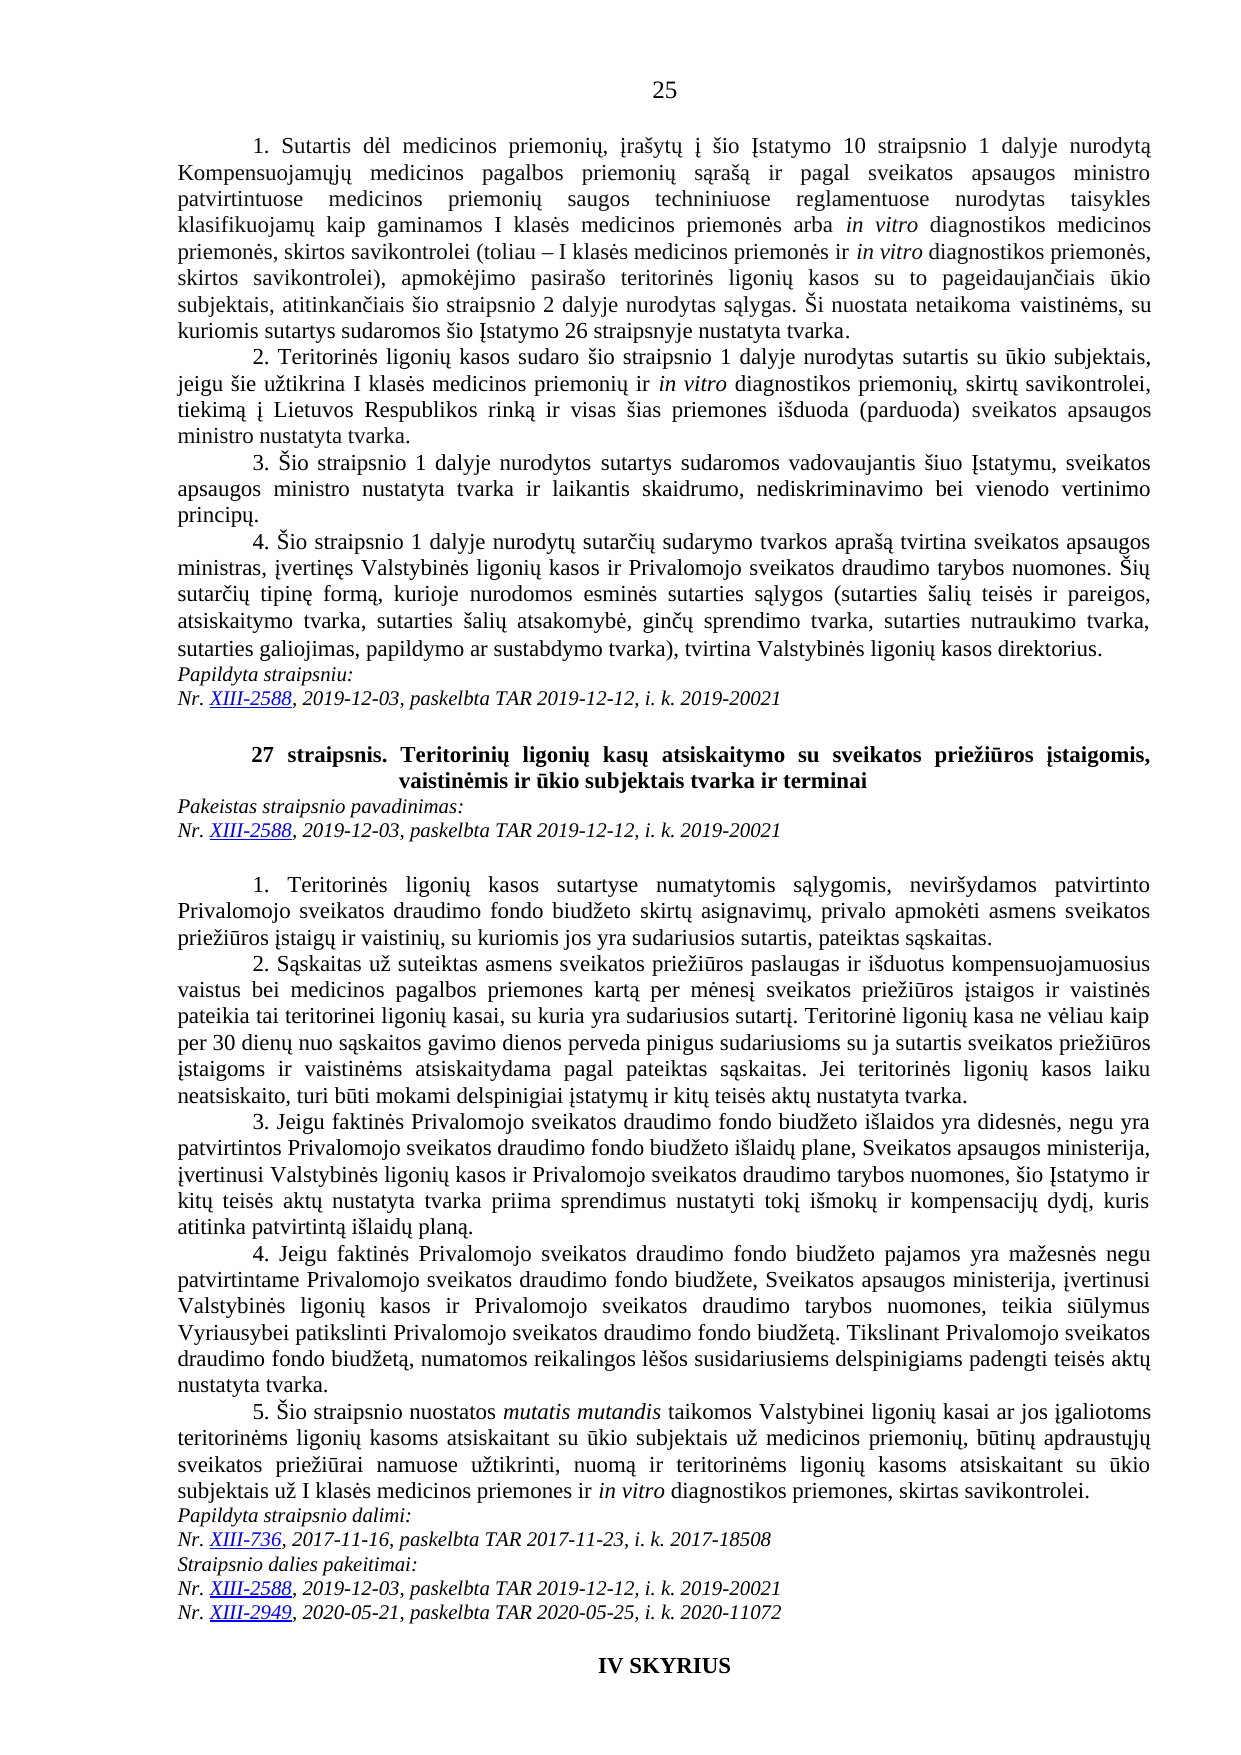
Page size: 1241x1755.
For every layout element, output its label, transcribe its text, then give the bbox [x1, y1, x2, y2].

text Nr. XIII-736, 2017-11-16, paskelbta TAR 2017-11-23, i. k. 2017-18508 [177, 1527, 1152, 1551]
text 4. Šio straipsnio 1 dalyje nurodytų sutarčių sudarymo tvarkos aprašą tvirtina sveikatos apsaugos ministras, įvertinęs Valstybinės ligonių kasos ir Privalomojo sveikatos draudimo tarybos nuomones. Šių sutarčių tipinę formą, kurioje nurodomos esminės sutarties sąlygos (sutarties šalių teisės ir pareigos, atsiskaitymo tvarka, sutarties šalių atsakomybė, ginčų sprendimo tvarka, sutarties nutraukimo tvarka, sutarties galiojimas, papildymo ar sustabdymo tvarka), tvirtina Valstybinės ligonių kasos direktorius. [177, 528, 1152, 662]
text IV SKYRIUS [177, 1652, 1152, 1679]
text Nr. XIII-2588, 2019-12-03, paskelbta TAR 2019-12-12, i. k. 2019-20021 [177, 818, 1152, 842]
text 4. Jeigu faktinės Privalomojo sveikatos draudimo fondo biudžeto pajamos yra mažesnės negu patvirtintame Privalomojo sveikatos draudimo fondo biudžete, Sveikatos apsaugos ministerija, įvertinusi Valstybinės ligonių kasos ir Privalomojo sveikatos draudimo tarybos nuomones, teikia siūlymus Vyriausybei patikslinti Privalomojo sveikatos draudimo fondo biudžetą. Tikslinant Privalomojo sveikatos draudimo fondo biudžetą, numatomos reikalingos lėšos susidariusiems delspinigiams padengti teisės aktų nustatyta tvarka. [177, 1240, 1152, 1398]
text 3. Šio straipsnio 1 dalyje nurodytos sutartys sudaromos vadovaujantis šiuo Įstatymu, sveikatos apsaugos ministro nustatyta tvarka ir laikantis skaidrumo, nediskriminavimo bei vienodo vertinimo principų. [177, 449, 1152, 528]
text Papildyta straipsniu: [177, 662, 1152, 686]
text 2. Teritorinės ligonių kasos sudaro šio straipsnio 1 dalyje nurodytas sutartis su ūkio subjektais, jeigu šie užtikrina I klasės medicinos priemonių ir in vitro diagnostikos priemonių, skirtų savikontrolei, tiekimą į Lietuvos Respublikos rinką ir visas šias priemones išduoda (parduoda) sveikatos apsaugos ministro nustatyta tvarka. [177, 343, 1152, 449]
text Nr. XIII-2588, 2019-12-03, paskelbta TAR 2019-12-12, i. k. 2019-20021 [177, 686, 1152, 710]
text 27 straipsnis. Teritorinių ligonių kasų atsiskaitymo su sveikatos priežiūros įstaigomis, vaistinėmis ir ūkio subjektais tvarka ir terminai [251, 739, 1152, 794]
text 3. Jeigu faktinės Privalomojo sveikatos draudimo fondo biudžeto išlaidos yra didesnės, negu yra patvirtintos Privalomojo sveikatos draudimo fondo biudžeto išlaidų plane, Sveikatos apsaugos ministerija, įvertinusi Valstybinės ligonių kasos ir Privalomojo sveikatos draudimo tarybos nuomones, šio Įstatymo ir kitų teisės aktų nustatyta tvarka priima sprendimus nustatyti tokį išmokų ir kompensacijų dydį, kuris atitinka patvirtintą išlaidų planą. [177, 1108, 1152, 1240]
text 2. Sąskaitas už suteiktas asmens sveikatos priežiūros paslaugas ir išduotus kompensuojamuosius vaistus bei medicinos pagalbos priemones kartą per mėnesį sveikatos priežiūros įstaigos ir vaistinės pateikia tai teritorinei ligonių kasai, su kuria yra sudariusios sutartį. Teritorinė ligonių kasa ne vėliau kaip per 30 dienų nuo sąskaitos gavimo dienos perveda pinigus sudariusioms su ja sutartis sveikatos priežiūros įstaigoms ir vaistinėms atsiskaitydama pagal pateiktas sąskaitas. Jei teritorinės ligonių kasos laiku neatsiskaito, turi būti mokami delspinigiai įstatymų ir kitų teisės aktų nustatyta tvarka. [177, 950, 1152, 1108]
text Pakeistas straipsnio pavadinimas: [177, 794, 1152, 818]
text Nr. XIII-2588, 2019-12-03, paskelbta TAR 2019-12-12, i. k. 2019-20021 [177, 1576, 1152, 1599]
text Straipsnio dalies pakeitimai: [177, 1551, 1152, 1576]
text 1. Sutartis dėl medicinos priemonių, įrašytų į šio Įstatymo 10 straipsnio 1 dalyje nurodytą Kompensuojamųjų medicinos pagalbos priemonių sąrašą ir pagal sveikatos apsaugos ministro patvirtintuose medicinos priemonių saugos techniniuose reglamentuose nurodytas taisykles klasifikuojamų kaip gaminamos I klasės medicinos priemonės arba in vitro diagnostikos medicinos priemonės, skirtos savikontrolei (toliau – I klasės medicinos priemonės ir in vitro diagnostikos priemonės, skirtos savikontrolei), apmokėjimo pasirašo teritorinės ligonių kasos su to pageidaujančiais ūkio subjektais, atitinkančiais šio straipsnio 2 dalyje nurodytas sąlygas. Ši nuostata netaikoma vaistinėms, su kuriomis sutartys sudaromos šio Įstatymo 26 straipsnyje nustatyta tvarka. [177, 132, 1152, 343]
text Papildyta straipsnio dalimi: [177, 1503, 1152, 1527]
text 1. Teritorinės ligonių kasos sutartyse numatytomis sąlygomis, neviršydamos patvirtinto Privalomojo sveikatos draudimo fondo biudžeto skirtų asignavimų, privalo apmokėti asmens sveikatos priežiūros įstaigų ir vaistinių, su kuriomis jos yra sudariusios sutartis, pateiktas sąskaitas. [177, 871, 1152, 950]
text Nr. XIII-2949, 2020-05-21, paskelbta TAR 2020-05-25, i. k. 2020-11072 [177, 1599, 1152, 1624]
text 5. Šio straipsnio nuostatos mutatis mutandis taikomos Valstybinei ligonių kasai ar jos įgaliotoms teritorinėms ligonių kasoms atsiskaitant su ūkio subjektais už medicinos priemonių, būtinų apdraustųjų sveikatos priežiūrai namuose užtikrinti, nuomą ir teritorinėms ligonių kasoms atsiskaitant su ūkio subjektais už I klasės medicinos priemones ir in vitro diagnostikos priemones, skirtas savikontrolei. [177, 1398, 1152, 1503]
